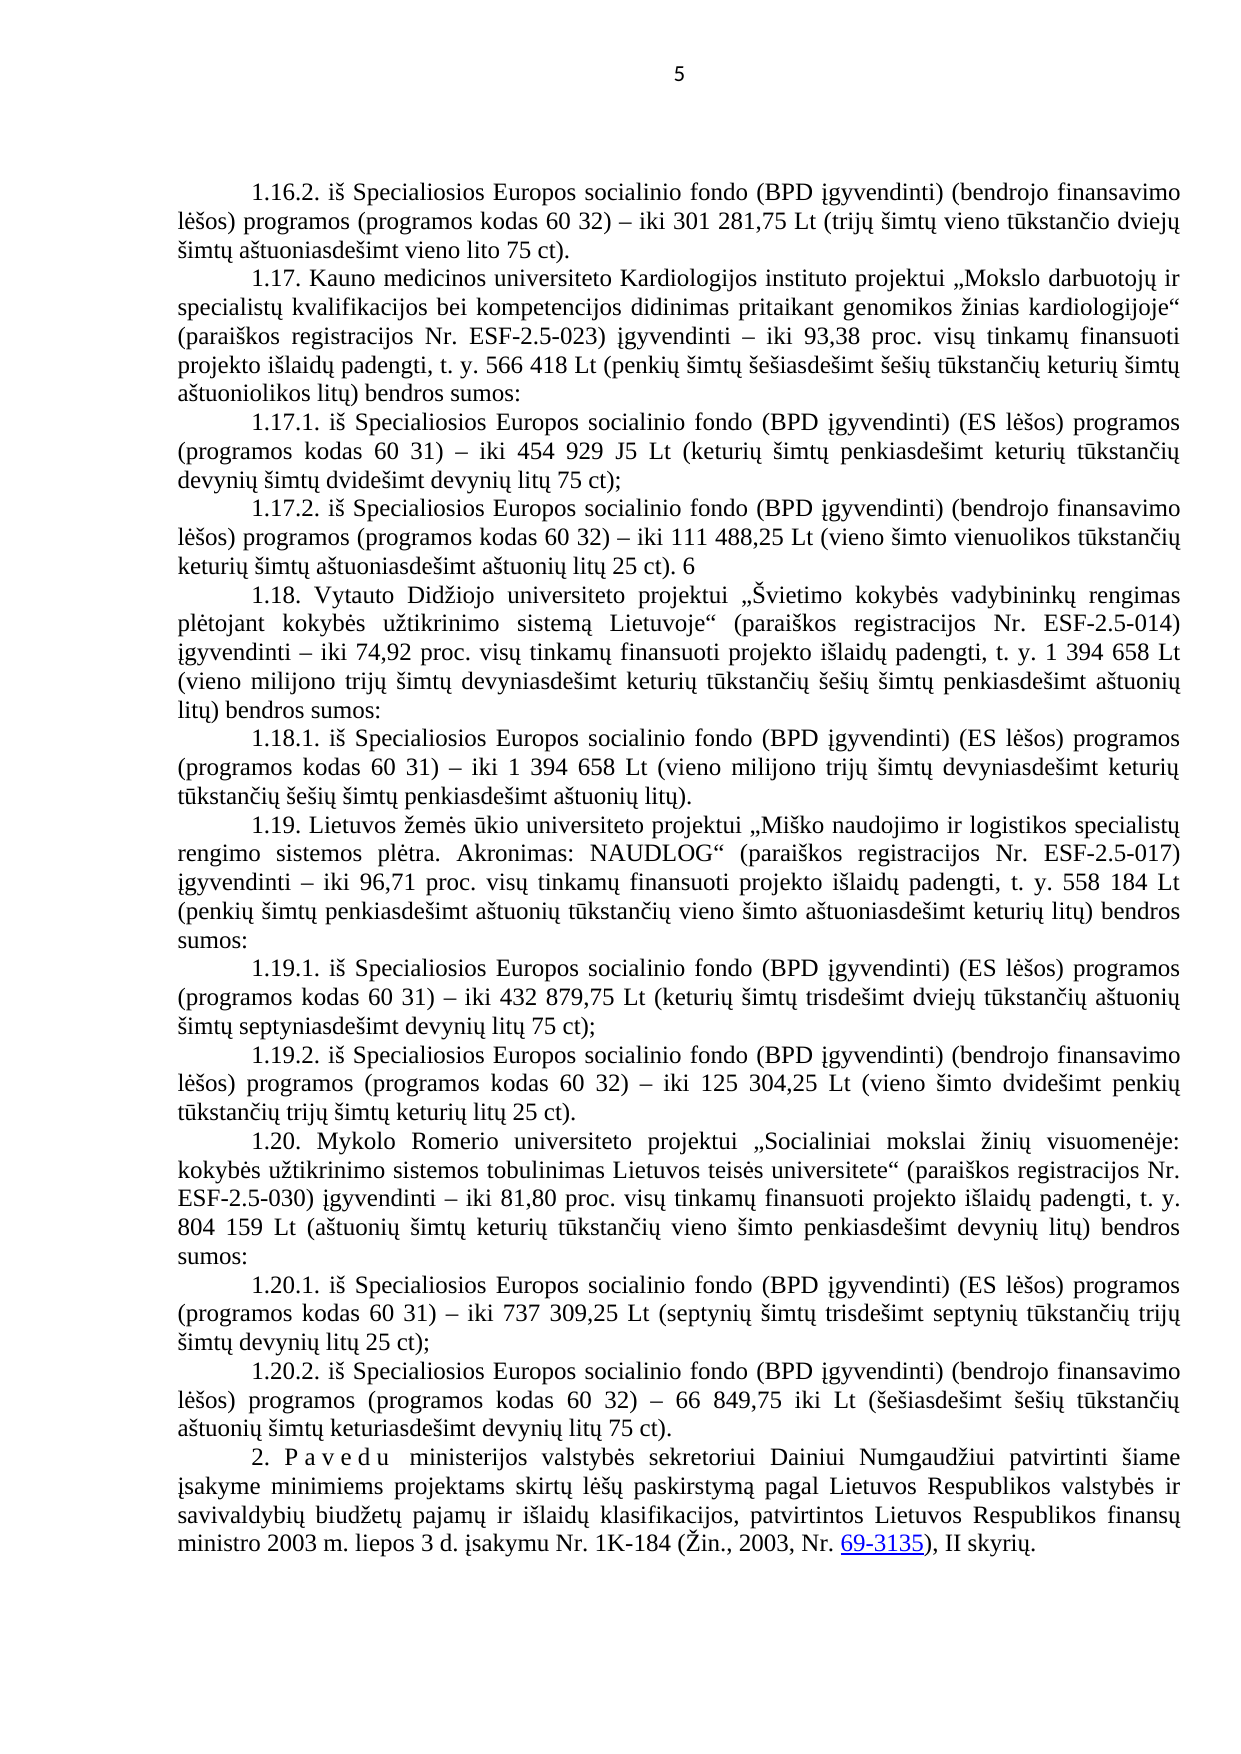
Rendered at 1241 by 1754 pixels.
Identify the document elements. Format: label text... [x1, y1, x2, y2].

text 1.20.2. iš Specialiosios Europos socialinio fondo (BPD įgyvendinti) (bendrojo finansavimo lėšos) programos (programos kodas 60 32) – 66 849,75 iki Lt (šešiasdešimt šešių tūkstančių aštuonių šimtų keturiasdešimt devynių litų 75 ct). [177, 1356, 1181, 1442]
text 1.19. Lietuvos žemės ūkio universiteto projektui „Miško naudojimo ir logistikos specialistų rengimo sistemos plėtra. Akronimas: NAUDLOG“ (paraiškos registracijos Nr. ESF-2.5-017) įgyvendinti – iki 96,71 proc. visų tinkamų finansuoti projekto išlaidų padengti, t. y. 558 184 Lt (penkių šimtų penkiasdešimt aštuonių tūkstančių vieno šimto aštuoniasdešimt keturių litų) bendros sumos: [177, 810, 1181, 953]
text 1.18. Vytauto Didžiojo universiteto projektui „Švietimo kokybės vadybininkų rengimas plėtojant kokybės užtikrinimo sistemą Lietuvoje“ (paraiškos registracijos Nr. ESF-2.5-014) įgyvendinti – iki 74,92 proc. visų tinkamų finansuoti projekto išlaidų padengti, t. y. 1 394 658 Lt (vieno milijono trijų šimtų devyniasdešimt keturių tūkstančių šešių šimtų penkiasdešimt aštuonių litų) bendros sumos: [177, 580, 1181, 723]
text 1.18.1. iš Specialiosios Europos socialinio fondo (BPD įgyvendinti) (ES lėšos) programos (programos kodas 60 31) – iki 1 394 658 Lt (vieno milijono trijų šimtų devyniasdešimt keturių tūkstančių šešių šimtų penkiasdešimt aštuonių litų). [177, 723, 1181, 810]
text 1.20.1. iš Specialiosios Europos socialinio fondo (BPD įgyvendinti) (ES lėšos) programos (programos kodas 60 31) – iki 737 309,25 Lt (septynių šimtų trisdešimt septynių tūkstančių trijų šimtų devynių litų 25 ct); [177, 1270, 1181, 1356]
text 1.20. Mykolo Romerio universiteto projektui „Socialiniai mokslai žinių visuomenėje: kokybės užtikrinimo sistemos tobulinimas Lietuvos teisės universitete“ (paraiškos registracijos Nr. ESF-2.5-030) įgyvendinti – iki 81,80 proc. visų tinkamų finansuoti projekto išlaidų padengti, t. y. 804 159 Lt (aštuonių šimtų keturių tūkstančių vieno šimto penkiasdešimt devynių litų) bendros sumos: [177, 1126, 1181, 1270]
text 1.17.1. iš Specialiosios Europos socialinio fondo (BPD įgyvendinti) (ES lėšos) programos (programos kodas 60 31) – iki 454 929 J5 Lt (keturių šimtų penkiasdešimt keturių tūkstančių devynių šimtų dvidešimt devynių litų 75 ct); [177, 407, 1181, 493]
text 1.19.1. iš Specialiosios Europos socialinio fondo (BPD įgyvendinti) (ES lėšos) programos (programos kodas 60 31) – iki 432 879,75 Lt (keturių šimtų trisdešimt dviejų tūkstančių aštuonių šimtų septyniasdešimt devynių litų 75 ct); [177, 953, 1181, 1040]
text 1.17.2. iš Specialiosios Europos socialinio fondo (BPD įgyvendinti) (bendrojo finansavimo lėšos) programos (programos kodas 60 32) – iki 111 488,25 Lt (vieno šimto vienuolikos tūkstančių keturių šimtų aštuoniasdešimt aštuonių litų 25 ct). 6 [177, 493, 1181, 580]
text 1.19.2. iš Specialiosios Europos socialinio fondo (BPD įgyvendinti) (bendrojo finansavimo lėšos) programos (programos kodas 60 32) – iki 125 304,25 Lt (vieno šimto dvidešimt penkių tūkstančių trijų šimtų keturių litų 25 ct). [177, 1040, 1181, 1126]
text 1.17. Kauno medicinos universiteto Kardiologijos instituto projektui „Mokslo darbuotojų ir specialistų kvalifikacijos bei kompetencijos didinimas pritaikant genomikos žinias kardiologijoje“ (paraiškos registracijos Nr. ESF-2.5-023) įgyvendinti – iki 93,38 proc. visų tinkamų finansuoti projekto išlaidų padengti, t. y. 566 418 Lt (penkių šimtų šešiasdešimt šešių tūkstančių keturių šimtų aštuoniolikos litų) bendros sumos: [177, 263, 1181, 407]
text 2. Pavedu ministerijos valstybės sekretoriui Dainiui Numgaudžiui patvirtinti šiame įsakyme minimiems projektams skirtų lėšų paskirstymą pagal Lietuvos Respublikos valstybės ir savivaldybių biudžetų pajamų ir išlaidų klasifikacijos, patvirtintos Lietuvos Respublikos finansų ministro 2003 m. liepos 3 d. įsakymu Nr. 1K-184 (Žin., 2003, Nr. 69-3135), II skyrių. [177, 1442, 1181, 1557]
text 1.16.2. iš Specialiosios Europos socialinio fondo (BPD įgyvendinti) (bendrojo finansavimo lėšos) programos (programos kodas 60 32) – iki 301 281,75 Lt (trijų šimtų vieno tūkstančio dviejų šimtų aštuoniasdešimt vieno lito 75 ct). [177, 177, 1181, 263]
